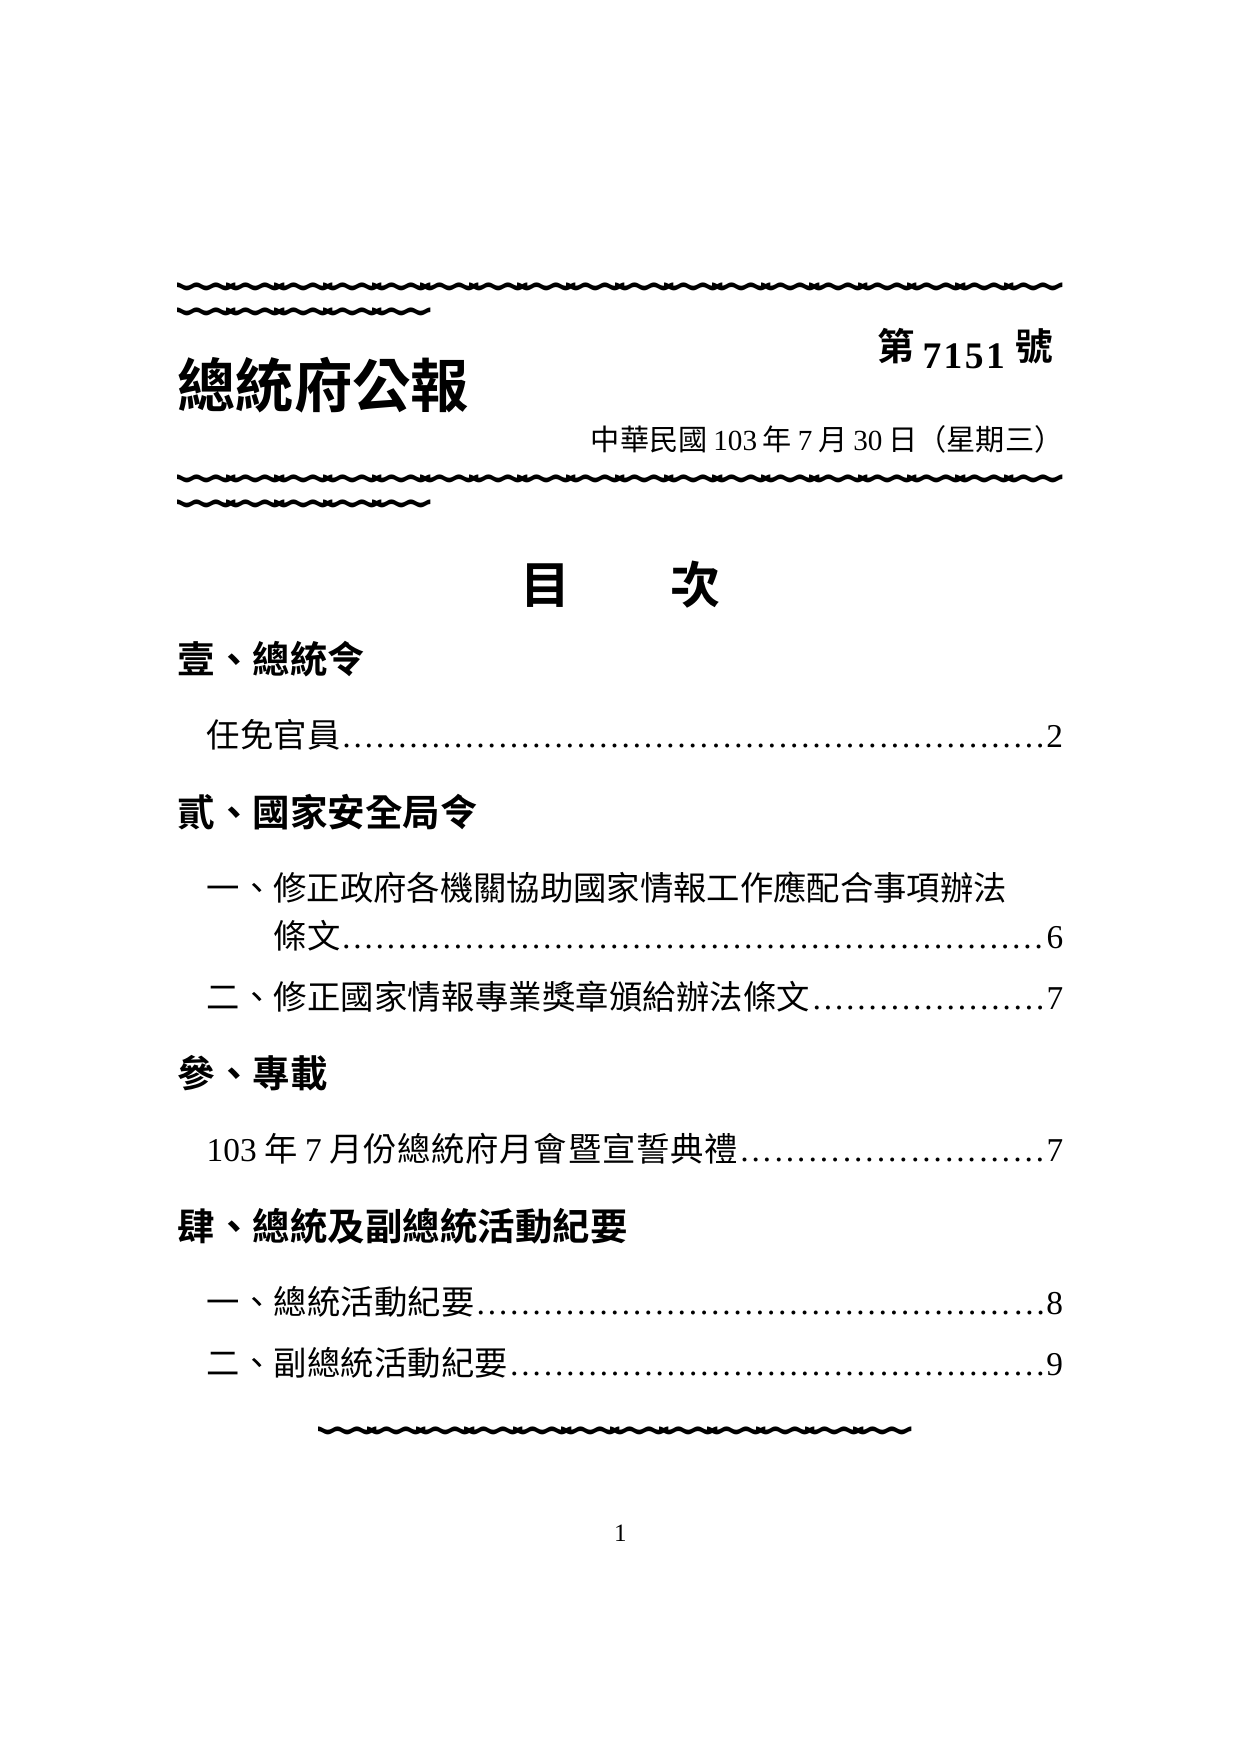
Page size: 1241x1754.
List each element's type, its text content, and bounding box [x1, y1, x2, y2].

text ﹏﹏﹏﹏﹏﹏﹏﹏﹏﹏﹏﹏﹏﹏﹏﹏﹏﹏﹏﹏﹏﹏﹏ [177, 266, 1063, 316]
text 一、總統活動紀要……………………………………………8 [206, 1276, 1063, 1324]
text 參、專載 [177, 1044, 1063, 1098]
text 任免官員………………………………………………………2 [206, 709, 1063, 757]
text ﹏﹏﹏﹏﹏﹏﹏﹏﹏﹏﹏﹏﹏﹏﹏﹏﹏﹏﹏﹏﹏﹏﹏ [177, 457, 1063, 507]
text 103年7月份總統府月會暨宣誓典禮………………………7 [206, 1123, 1063, 1171]
text 壹、總統令 [177, 630, 1063, 684]
text 貳、國家安全局令 [177, 782, 1063, 837]
text 一、修正政府各機關協助國家情報工作應配合事項辦法 [206, 862, 1063, 910]
text ﹏﹏﹏﹏﹏﹏﹏﹏﹏﹏﹏﹏ [177, 1409, 1063, 1434]
text 二、副總統活動紀要…………………………………………9 [206, 1336, 1063, 1384]
text 肆、總統及副總統活動紀要 [177, 1196, 1063, 1251]
text 條文………………………………………………………6 [273, 910, 1063, 958]
text 目 次 [177, 545, 1063, 617]
text 中華民國103年7月30日（星期三） [177, 420, 1063, 457]
text 總統府公報 第7151號 [177, 316, 1063, 420]
text 二、修正國家情報專業獎章頒給辦法條文…………………7 [206, 971, 1063, 1019]
